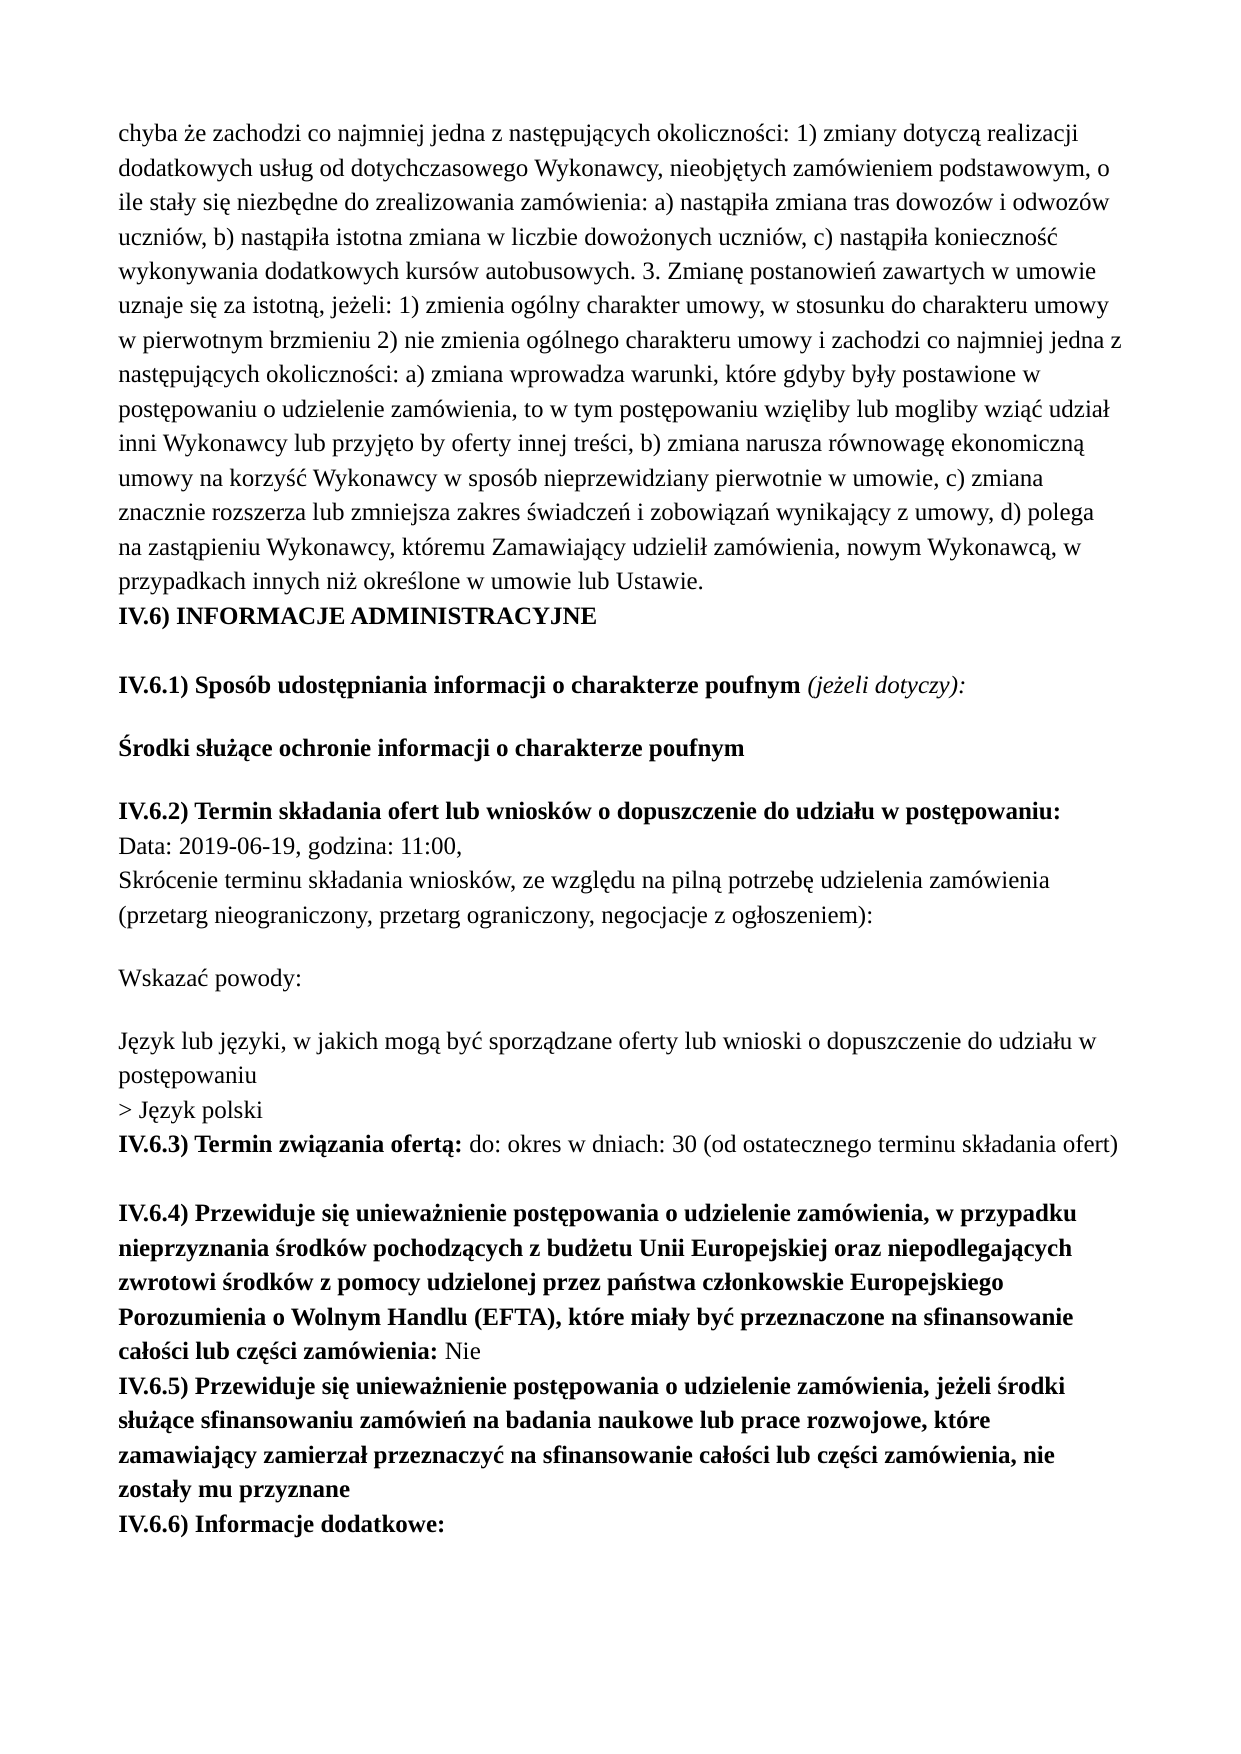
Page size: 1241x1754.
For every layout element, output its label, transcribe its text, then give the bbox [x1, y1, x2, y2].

text chyba że zachodzi co najmniej jedna z następujących okoliczności: 1) zmiany dotyczą realizacji dodatkowych usług od dotychczasowego Wykonawcy, nieobjętych zamówieniem podstawowym, o ile stały się niezbędne do zrealizowania zamówienia: a) nastąpiła zmiana tras dowozów i odwozów uczniów, b) nastąpiła istotna zmiana w liczbie dowożonych uczniów, c) nastąpiła konieczność wykonywania dodatkowych kursów autobusowych. 3. Zmianę postanowień zawartych w umowie uznaje się za istotną, jeżeli: 1) zmienia ogólny charakter umowy, w stosunku do charakteru umowy w pierwotnym brzmieniu 2) nie zmienia ogólnego charakteru umowy i zachodzi co najmniej jedna z następujących okoliczności: a) zmiana wprowadza warunki, które gdyby były postawione w postępowaniu o udzielenie zamówienia, to w tym postępowaniu wzięliby lub mogliby wziąć udział inni Wykonawcy lub przyjęto by oferty innej treści, b) zmiana narusza równowagę ekonomiczną umowy na korzyść Wykonawcy w sposób nieprzewidziany pierwotnie w umowie, c) zmiana znacznie rozszerza lub zmniejsza zakres świadczeń i zobowiązań wynikający z umowy, d) polega na zastąpieniu Wykonawcy, któremu Zamawiający udzielił zamówienia, nowym Wykonawcą, w przypadkach innych niż określone w umowie lub Ustawie. IV.6) INFORMACJE ADMINISTRACYJNE IV.6.1) Sposób udostępniania informacji o charakterze poufnym (jeżeli dotyczy): Środki służące ochronie informacji o charakterze poufnym IV.6.2) Termin składania ofert lub wniosków o dopuszczenie do udziału w postępowaniu: Data: 2019-06-19, godzina: 11:00, Skrócenie terminu składania wniosków, ze względu na pilną potrzebę udzielenia zamówienia (przetarg nieograniczony, przetarg ograniczony, negocjacje z ogłoszeniem): Wskazać powody: Język lub języki, w jakich mogą być sporządzane oferty lub wnioski o dopuszczenie do udziału w postępowaniu > Język polski IV.6.3) Termin związania ofertą: do: okres w dniach: 30 (od ostatecznego terminu składania ofert) IV.6.4) Przewiduje się unieważnienie postępowania o udzielenie zamówienia, w przypadku nieprzyznania środków pochodzących z budżetu Unii Europejskiej oraz niepodlegających zwrotowi środków z pomocy udzielonej przez państwa członkowskie Europejskiego Porozumienia o Wolnym Handlu (EFTA), które miały być przeznaczone na sfinansowanie całości lub części zamówienia: Nie IV.6.5) Przewiduje się unieważnienie postępowania o udzielenie zamówienia, jeżeli środki służące sfinansowaniu zamówień na badania naukowe lub prace rozwojowe, które zamawiający zamierzał przeznaczyć na sfinansowanie całości lub części zamówienia, nie zostały mu przyznane IV.6.6) Informacje dodatkowe: [118, 118, 1122, 1538]
